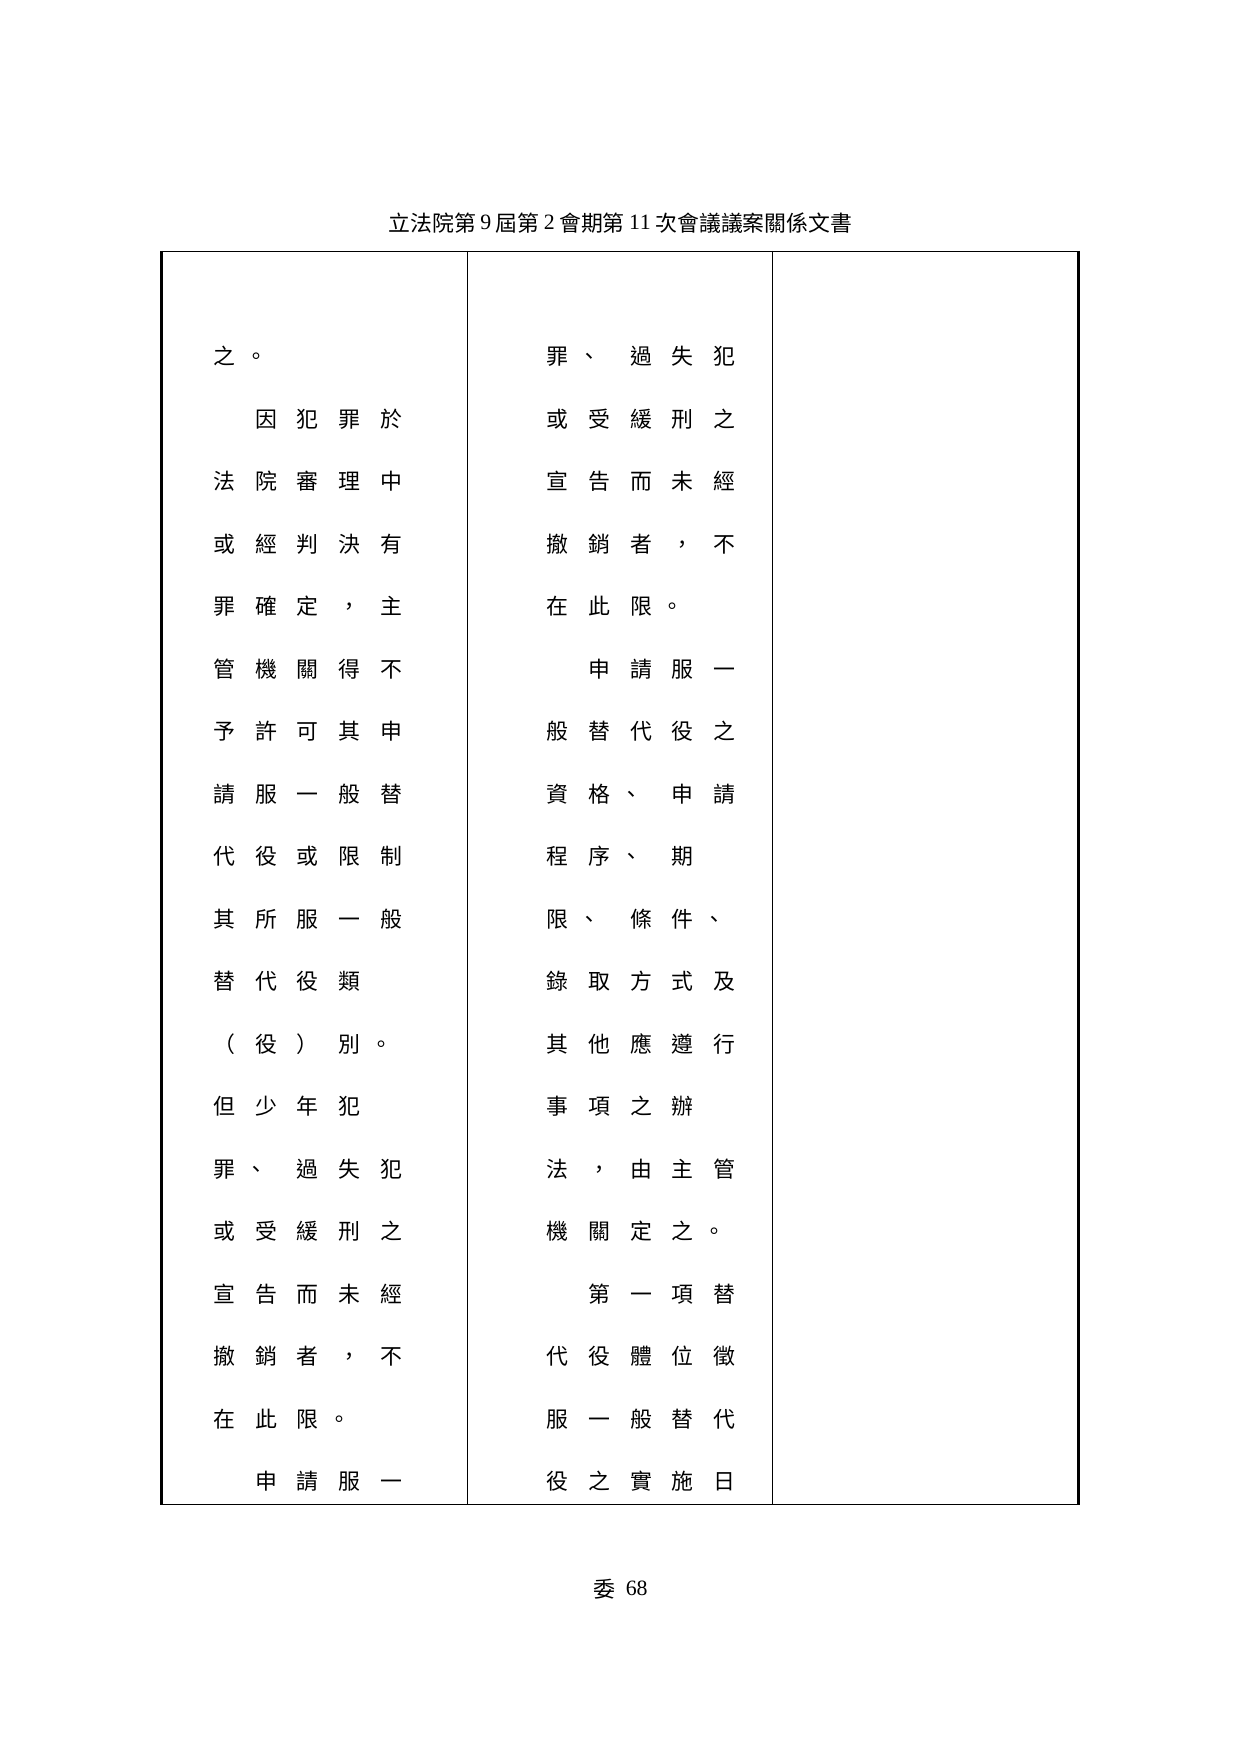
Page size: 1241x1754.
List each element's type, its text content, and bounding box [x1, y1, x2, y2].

table_cell [773, 252, 1077, 1504]
table_cell 之。 因犯罪於法院審理中或經判決有罪確定，主管機關得不予許可其申請服一般替代役或限制其所服一般替代役類（役）別。但少年犯罪、過失犯或受緩刑之宣告而未經撤銷者，不在此限。 申請服一 [163, 252, 467, 1504]
table_cell 罪、過失犯或受緩刑之宣告而未經撤銷者，不在此限。 申請服一般替代役之資格、申請程序、期限、條件、錄取方式及其他應遵行事項之辦法，由主管機關定之。 第一項替代役體位徵服一般替代役之實施日 [468, 252, 772, 1504]
